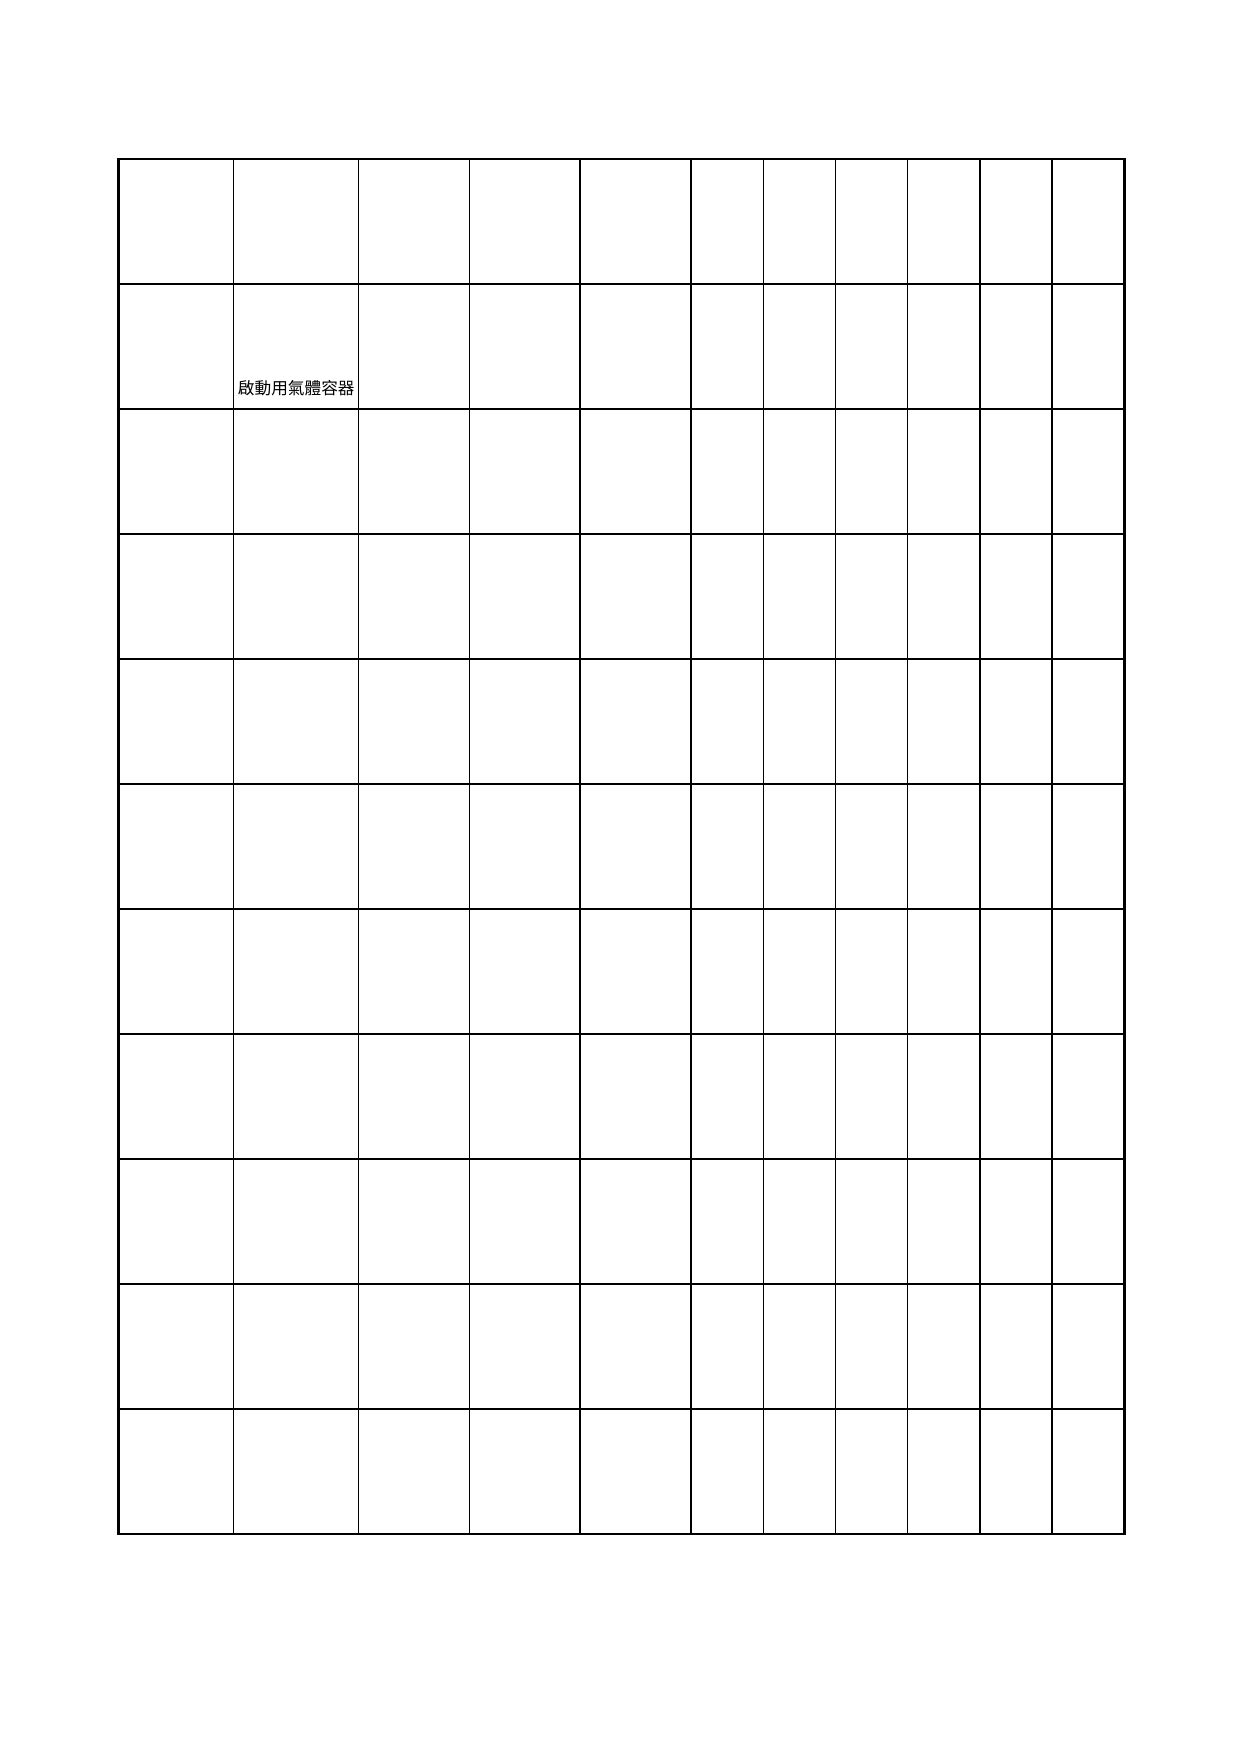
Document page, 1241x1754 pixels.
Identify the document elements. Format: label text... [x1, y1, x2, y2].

table_cell [981, 285, 1051, 408]
table_cell [1053, 1410, 1123, 1533]
table_cell [692, 1160, 763, 1283]
table_cell [764, 910, 835, 1033]
table_cell [581, 1410, 690, 1533]
table_cell [581, 160, 690, 283]
table_cell [581, 1285, 690, 1408]
table_cell [836, 910, 907, 1033]
table_cell [470, 1410, 579, 1533]
table_cell [692, 410, 763, 533]
table_cell [764, 1285, 835, 1408]
table_cell [981, 410, 1051, 533]
table_cell [120, 785, 233, 908]
table_cell [764, 160, 835, 283]
table_cell [836, 1160, 907, 1283]
table_cell [470, 1160, 579, 1283]
table_cell [120, 535, 233, 658]
table_cell [359, 160, 469, 283]
table_cell [908, 1160, 979, 1283]
table_cell [764, 1160, 835, 1283]
table_cell [120, 1410, 233, 1533]
table_cell [764, 1410, 835, 1533]
table_cell [120, 910, 233, 1033]
table_cell [692, 160, 763, 283]
table_cell [1053, 1035, 1123, 1158]
table_cell [120, 160, 233, 283]
table_cell [234, 410, 358, 533]
table_cell [120, 285, 233, 408]
table_cell [981, 1035, 1051, 1158]
table_cell [764, 535, 835, 658]
table_cell [981, 160, 1051, 283]
table_cell [981, 1410, 1051, 1533]
table_cell [581, 285, 690, 408]
table_cell [470, 785, 579, 908]
table_cell [470, 160, 579, 283]
table_cell [581, 535, 690, 658]
table_cell [1053, 285, 1123, 408]
table_cell [120, 1285, 233, 1408]
table_cell [581, 785, 690, 908]
table_cell [234, 1410, 358, 1533]
table_cell [908, 1410, 979, 1533]
table_cell [692, 1035, 763, 1158]
table_cell [764, 785, 835, 908]
table_cell [692, 285, 763, 408]
table_cell [692, 1410, 763, 1533]
table_cell [908, 535, 979, 658]
table_cell [764, 1035, 835, 1158]
table_cell [981, 1160, 1051, 1283]
table_cell [581, 660, 690, 783]
table_cell [692, 660, 763, 783]
table_cell [234, 910, 358, 1033]
table_cell [764, 660, 835, 783]
table_cell [836, 535, 907, 658]
table_cell [120, 410, 233, 533]
table_cell [359, 1160, 469, 1283]
table_cell [1053, 660, 1123, 783]
table_cell [836, 660, 907, 783]
table_cell [1053, 910, 1123, 1033]
table_cell [359, 410, 469, 533]
table_cell [581, 410, 690, 533]
table_cell [981, 785, 1051, 908]
table_cell [981, 660, 1051, 783]
table_cell [359, 1035, 469, 1158]
table_cell [359, 785, 469, 908]
table_cell [981, 1285, 1051, 1408]
table_cell [120, 1160, 233, 1283]
table_cell [692, 910, 763, 1033]
table_cell [981, 910, 1051, 1033]
table_cell [764, 285, 835, 408]
table_cell [470, 285, 579, 408]
table_cell [359, 1285, 469, 1408]
table_cell [836, 410, 907, 533]
table_cell [234, 660, 358, 783]
table_cell [908, 785, 979, 908]
table_cell 啟動用氣體容器 [234, 285, 358, 408]
table_cell [1053, 160, 1123, 283]
table_cell [120, 660, 233, 783]
table_cell [470, 410, 579, 533]
table_cell [581, 910, 690, 1033]
table_cell [470, 1035, 579, 1158]
table_cell [1053, 1160, 1123, 1283]
table_cell [908, 285, 979, 408]
table_cell [836, 785, 907, 908]
table_cell [234, 785, 358, 908]
table_cell [1053, 785, 1123, 908]
table_cell [359, 660, 469, 783]
table_cell [359, 1410, 469, 1533]
table_cell [120, 1035, 233, 1158]
table_cell [692, 535, 763, 658]
table_cell [470, 660, 579, 783]
table_cell [908, 1285, 979, 1408]
table_cell [908, 160, 979, 283]
table_cell [234, 535, 358, 658]
table_cell [581, 1035, 690, 1158]
table_cell [1053, 1285, 1123, 1408]
table_cell [836, 160, 907, 283]
table_cell [359, 910, 469, 1033]
table_cell [234, 1035, 358, 1158]
table_cell [836, 1035, 907, 1158]
table_cell [692, 785, 763, 908]
table_cell [692, 1285, 763, 1408]
table_cell [470, 910, 579, 1033]
table_cell [359, 285, 469, 408]
table_cell [764, 410, 835, 533]
table_cell [908, 660, 979, 783]
table_cell [908, 410, 979, 533]
table_cell [1053, 410, 1123, 533]
table_cell [1053, 535, 1123, 658]
table_cell [234, 1160, 358, 1283]
table_cell [581, 1160, 690, 1283]
table_cell [908, 910, 979, 1033]
table_cell [234, 160, 358, 283]
table_cell [908, 1035, 979, 1158]
table_cell [234, 1285, 358, 1408]
table_cell [981, 535, 1051, 658]
table_cell [836, 1410, 907, 1533]
table_cell [836, 285, 907, 408]
table_cell [470, 1285, 579, 1408]
table_cell [836, 1285, 907, 1408]
table_cell [470, 535, 579, 658]
table_cell [359, 535, 469, 658]
